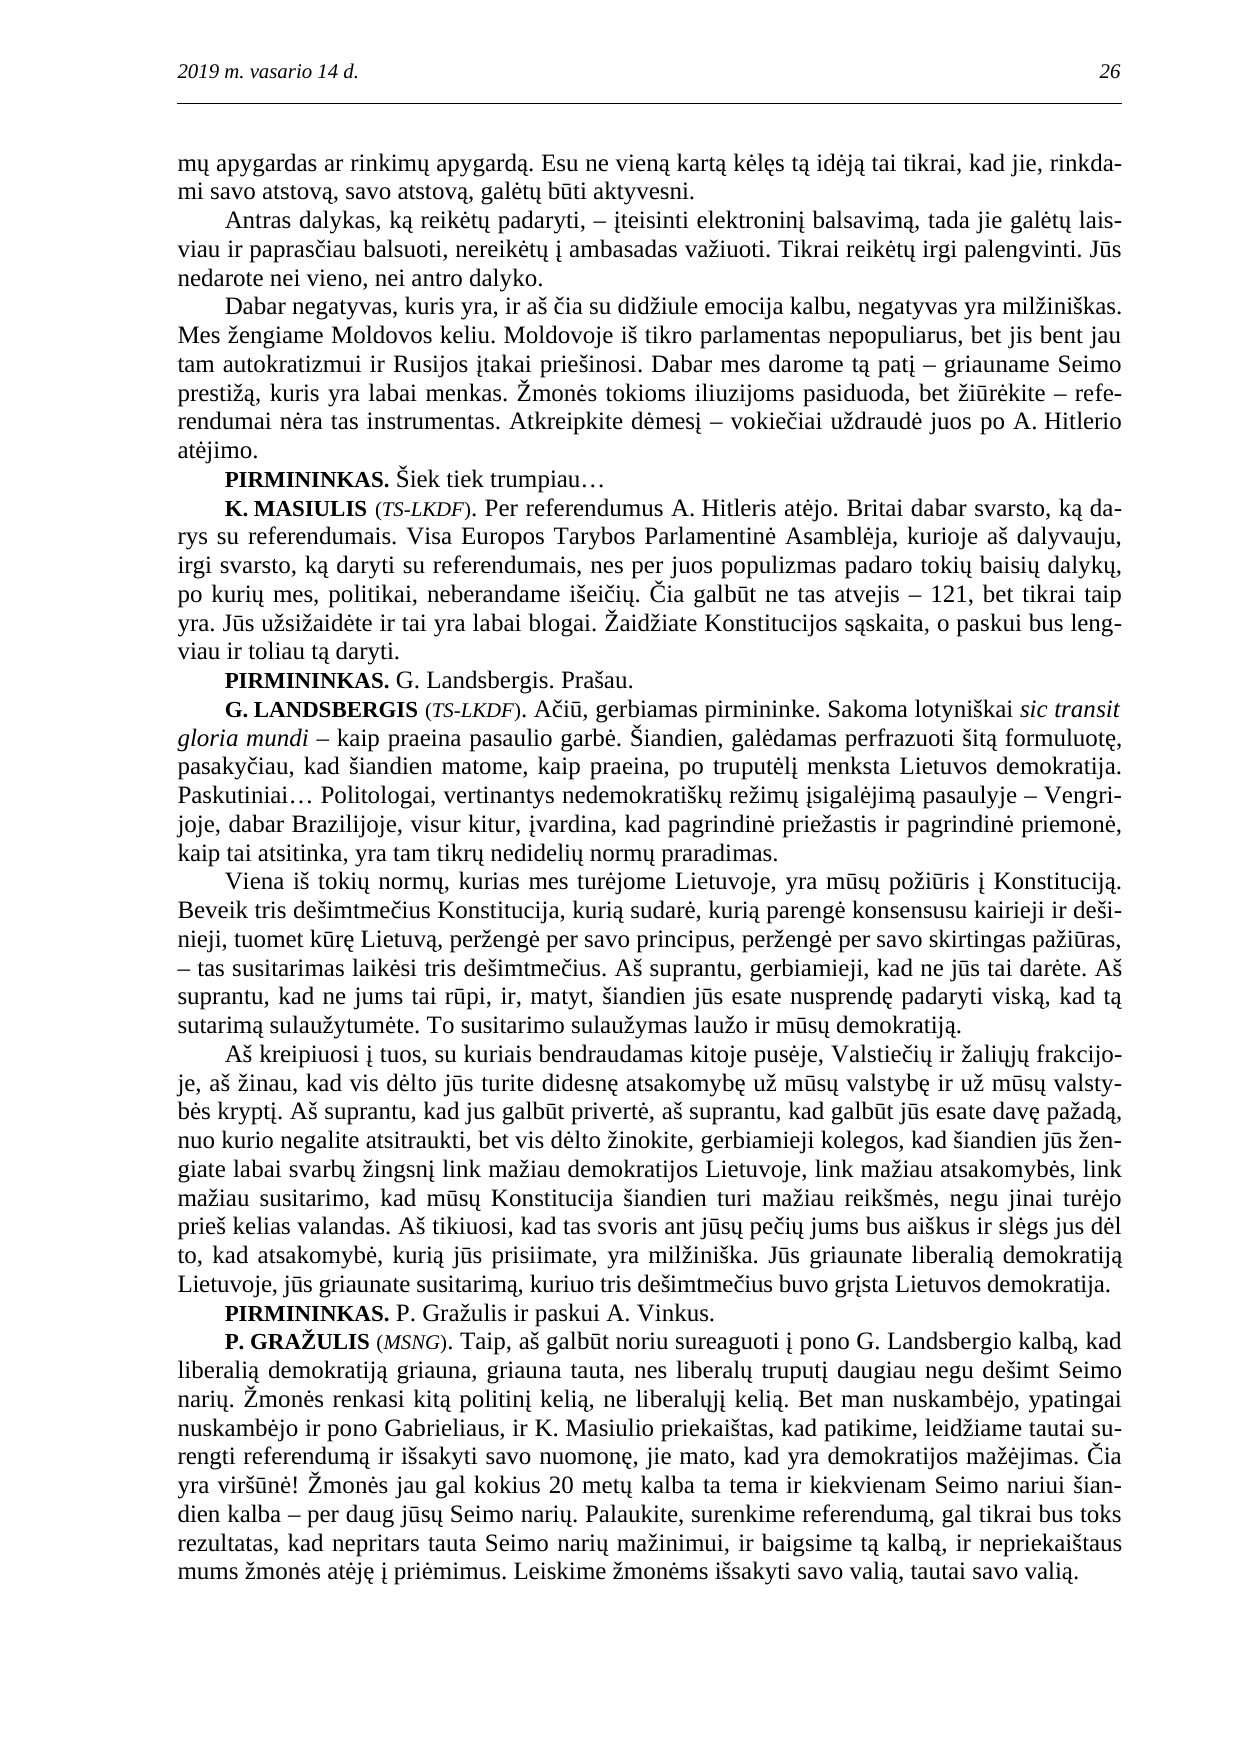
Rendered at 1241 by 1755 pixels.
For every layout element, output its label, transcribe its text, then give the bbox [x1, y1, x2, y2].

text Vie­na iš to­kių nor­mų, ku­rias mes tu­rė­jo­me Lie­tu­vo­je, yra mū­sų po­žiū­ris į Kon­sti­tu­ci­ją. Be­veik tris de­šimt­me­čius Kon­sti­tu­ci­ja, ku­rią su­da­rė, ku­rią pa­ren­gė kon­sen­su­su kai­rie­ji ir de­ši­nie­ji, tuo­met kū­rę Lie­tu­vą, per­žen­gė per sa­vo prin­ci­pus, per­žen­gė per sa­vo skir­tin­gas pa­žiū­ras, – tas su­si­ta­ri­mas lai­kė­si tris de­šimt­me­čius. Aš su­pran­tu, ger­bia­mie­ji, kad ne jūs tai da­rė­te. Aš su­pran­tu, kad ne jums tai rū­pi, ir, ma­tyt, šian­dien jūs esa­te nu­spren­dę pa­da­ry­ti vis­ką, kad tą su­ta­ri­mą su­lau­žy­tu­mė­te. To su­si­ta­ri­mo su­lau­žy­mas lau­žo ir mū­sų de­mo­kra­tiją. [177, 866, 1122, 1039]
text PIRMININKAS. G. Land­sber­gis. Pra­šau. [177, 665, 1122, 694]
text G. LANDSBERGIS (TS-LKDF). Ačiū, ger­bia­mas pir­mi­nin­ke. Sa­ko­ma lo­ty­niš­kai sic tran­sit glo­ria mun­di – kaip pra­ei­na pa­sau­lio gar­bė. Šian­dien, ga­lė­da­mas per­fra­zuo­ti ši­tą for­mu­luo­tę, pa­sa­ky­čiau, kad šian­dien ma­to­me, kaip pra­ei­na, po tru­pu­tė­lį menks­ta Lie­tu­vos de­mo­kra­tija. Pas­ku­ti­niai… Po­li­to­lo­gai, ver­ti­nan­tys ne­de­mok­ra­tiš­kų re­ži­mų įsi­ga­lė­ji­mą pa­sau­ly­je – Veng­ri­jo­je, da­bar Bra­zi­li­jo­je, vi­sur ki­tur, įvar­di­na, kad pa­grin­di­nė prie­žas­tis ir pa­grin­di­nė prie­mo­nė, kaip tai at­si­tin­ka, yra tam tik­rų ne­di­de­lių nor­mų pra­ra­di­mas. [177, 694, 1122, 866]
text Da­bar ne­ga­ty­vas, ku­ris yra, ir aš čia su di­džiu­le emo­ci­ja kal­bu, ne­ga­ty­vas yra mil­ži­niš­kas. Mes žen­gia­me Mol­do­vos ke­liu. Mol­do­vo­je iš tik­ro par­la­men­tas ne­po­pu­lia­rus, bet jis bent jau tam au­to­kra­tiz­mui ir Ru­si­jos įta­kai prie­ši­no­si. Da­bar mes da­ro­me tą pa­tį – griau­na­me Sei­mo pres­ti­žą, ku­ris yra la­bai men­kas. Žmo­nės to­kioms iliu­zi­joms pa­si­duo­da, bet žiū­rė­ki­te – re­fe­ren­du­mai nė­ra tas in­stru­men­tas. At­kreip­ki­te dė­me­sį – vo­kie­čiai už­drau­dė juos po A. Hit­le­rio at­ėji­mo. [177, 291, 1122, 464]
text mų apy­gar­das ar rin­ki­mų apy­gar­dą. Esu ne vie­ną kar­tą kė­lęs tą idė­ją tai tik­rai, kad jie, rink­da­mi sa­vo at­sto­vą, sa­vo at­sto­vą, ga­lė­tų bū­ti ak­ty­ves­ni. [177, 148, 1122, 205]
text PIRMININKAS. Šiek tiek trum­piau… [177, 464, 1122, 493]
text K. MASIULIS (TS-LKDF). Per re­fe­ren­du­mus A. Hit­le­ris at­ėjo. Bri­tai da­bar svars­to, ką da­rys su re­fe­ren­du­mais. Vi­sa Eu­ro­pos Ta­ry­bos Par­la­men­ti­nė Asam­blė­ja, ku­rio­je aš da­ly­vau­ju, ir­gi svars­to, ką da­ry­ti su re­fe­ren­du­mais, nes per juos po­pu­liz­mas pa­da­ro to­kių bai­sių da­ly­kų, po ku­rių mes, po­li­ti­kai, ne­be­ran­da­me iš­ei­čių. Čia gal­būt ne tas at­ve­jis – 121, bet tik­rai taip yra. Jūs už­si­žai­dė­te ir tai yra la­bai blo­gai. Žai­džia­te Kon­sti­tu­ci­jos są­skai­ta, o pas­kui bus leng­viau ir to­liau tą da­ry­ti. [177, 493, 1122, 665]
text P. GRAŽULIS (MSNG). Taip, aš gal­būt no­riu su­re­a­guo­ti į po­no G. Land­sber­gio kal­bą, kad li­be­ra­lią de­mo­kra­tiją griau­na, griau­na tau­ta, nes li­be­ra­lų tru­pu­tį dau­giau ne­gu de­šimt Sei­mo na­rių. Žmo­nės ren­ka­si ki­tą po­li­ti­nį ke­lią, ne li­be­ra­lų­jį ke­lią. Bet man nu­skam­bė­jo, ypa­tin­gai nu­skam­bė­jo ir po­no Gab­rie­liaus, ir K. Ma­siu­lio prie­kaiš­tas, kad pa­ti­ki­me, lei­džia­me tau­tai su­reng­ti re­fe­ren­du­mą ir iš­sa­ky­ti sa­vo nuo­mo­nę, jie ma­to, kad yra de­mo­kra­tijos ma­žė­ji­mas. Čia yra vir­šū­nė! Žmo­nės jau gal ko­kius 20 me­tų kal­ba ta te­ma ir kiek­vie­nam Sei­mo na­riui šian­dien kal­ba – per daug jū­sų Sei­mo na­rių. Pa­lau­ki­te, su­ren­ki­me re­fe­ren­du­mą, gal tik­rai bus toks re­zul­ta­tas, kad ne­pri­tars tau­ta Sei­mo na­rių ma­ži­ni­mui, ir baig­si­me tą kal­bą, ir ne­pri­ekaiš­taus mums žmo­nės at­ėję į pri­ėmi­mus. Leis­ki­me žmo­nėms iš­sa­ky­ti sa­vo va­lią, tau­tai sa­vo va­lią. [177, 1326, 1122, 1585]
text Ant­ras da­ly­kas, ką rei­kė­tų pa­da­ry­ti, – įtei­sin­ti elek­tro­ni­nį bal­sa­vi­mą, ta­da jie ga­lė­tų lais­viau ir pa­pras­čiau bal­suo­ti, ne­rei­kė­tų į am­ba­sa­das va­žiuo­ti. Tik­rai rei­kė­tų ir­gi pa­leng­vin­ti. Jūs ne­da­ro­te nei vie­no, nei an­tro da­ly­ko. [177, 205, 1122, 291]
text PIRMININKAS. P. Gra­žu­lis ir pas­kui A. Vin­kus. [177, 1298, 1122, 1326]
text Aš krei­piuo­si į tuos, su ku­riais ben­drau­da­mas ki­to­je pu­sė­je, Vals­tie­čių ir ža­lių­jų frak­ci­jo­je, aš ži­nau, kad vis dėl­to jūs tu­ri­te di­des­nę at­sa­ko­my­bę už mū­sų vals­ty­bę ir už mū­sų vals­ty­bės kryp­tį. Aš su­pran­tu, kad jus gal­būt pri­ver­tė, aš su­pran­tu, kad gal­būt jūs esa­te da­vę pa­ža­dą, nuo ku­rio ne­ga­li­te at­si­trauk­ti, bet vis dėl­to ži­no­ki­te, ger­bia­mie­ji ko­le­gos, kad šian­dien jūs žen­gia­te la­bai svar­bų žings­nį link ma­žiau de­mo­kra­tijos Lie­tu­vo­je, link ma­žiau at­sa­ko­my­bės, link ma­žiau su­si­ta­ri­mo, kad mū­sų Kon­sti­tu­ci­ja šian­dien tu­ri ma­žiau reikš­mės, ne­gu ji­nai tu­rė­jo prieš ke­lias va­lan­das. Aš ti­kiuo­si, kad tas svo­ris ant jū­sų pe­čių jums bus aiš­kus ir slėgs jus dėl to, kad at­sa­ko­my­bė, ku­rią jūs pri­si­i­ma­te, yra mil­ži­niš­ka. Jūs griau­na­te li­be­ra­lią de­mo­kra­tiją Lie­tu­vo­je, jūs griau­na­te su­si­ta­ri­mą, ku­riuo tris de­šimt­me­čius bu­vo grįs­ta Lie­tu­vos de­mokra­tija. [177, 1039, 1122, 1298]
